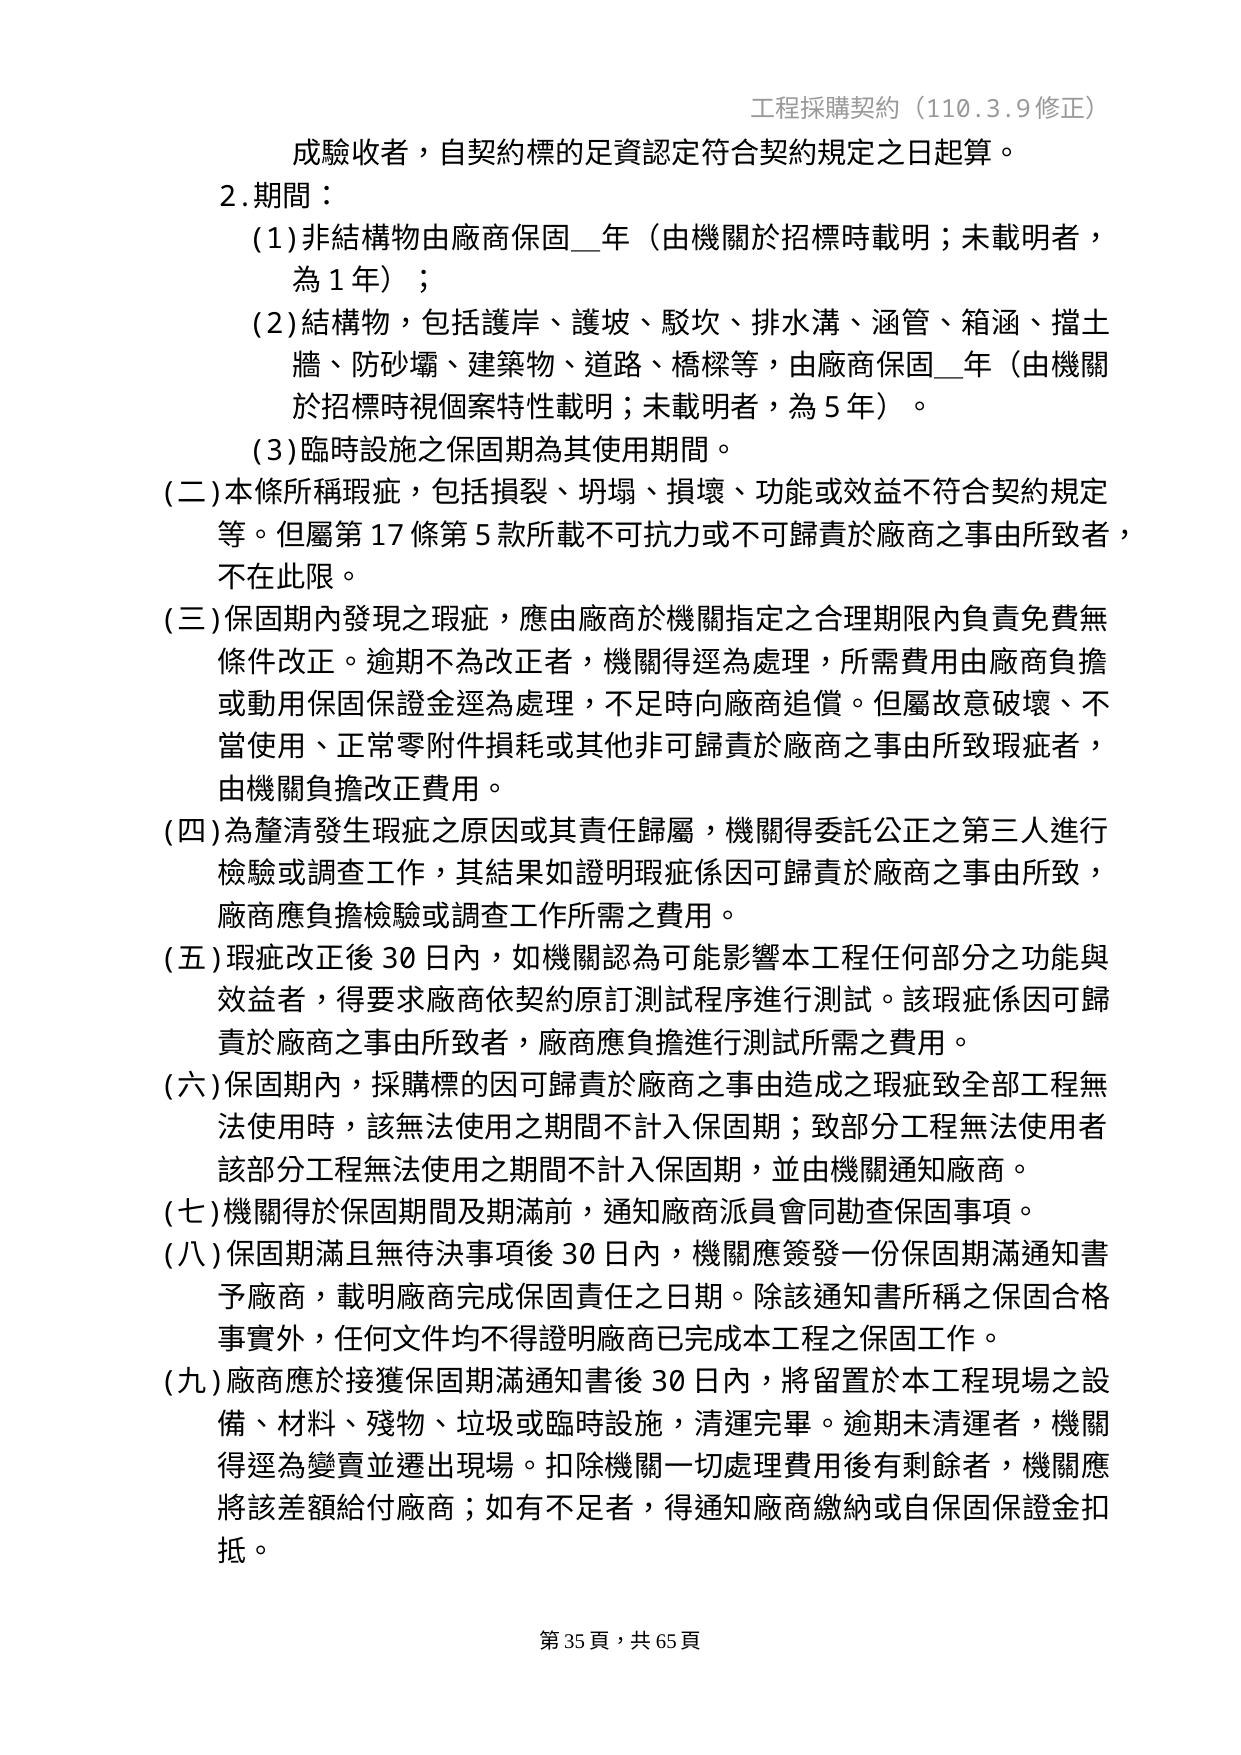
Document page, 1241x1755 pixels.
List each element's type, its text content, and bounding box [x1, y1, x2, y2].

text (九)廠商應於接獲保固期滿通知書後30日內，將留置於本工程現場之設備、材料、殘物、垃圾或臨時設施，清運完畢。逾期未清運者，機關得逕為變賣並遷出現場。扣除機關一切處理費用後有剩餘者，機關應將該差額給付廠商；如有不足者，得通知廠商繳納或自保固保證金扣抵。 [159, 1358, 1110, 1569]
text (二)本條所稱瑕疵，包括損裂、坍塌、損壞、功能或效益不符合契約規定等。但屬第17條第5款所載不可抗力或不可歸責於廠商之事由所致者，不在此限。 [159, 469, 1110, 596]
text 成驗收者，自契約標的足資認定符合契約規定之日起算。 [248, 130, 1110, 172]
text (2)結構物，包括護岸、護坡、駁坎、排水溝、涵管、箱涵、擋土牆、防砂壩、建築物、道路、橋樑等，由廠商保固＿年（由機關於招標時視個案特性載明；未載明者，為5年）。 [248, 299, 1110, 426]
text (1)非結構物由廠商保固＿年（由機關於招標時載明；未載明者，為1年）； [248, 214, 1110, 299]
text (八)保固期滿且無待決事項後30日內，機關應簽發一份保固期滿通知書予廠商，載明廠商完成保固責任之日期。除該通知書所稱之保固合格事實外，任何文件均不得證明廠商已完成本工程之保固工作。 [159, 1231, 1110, 1358]
text (六)保固期內，採購標的因可歸責於廠商之事由造成之瑕疵致全部工程無法使用時，該無法使用之期間不計入保固期；致部分工程無法使用者，該部分工程無法使用之期間不計入保固期，並由機關通知廠商。 [159, 1061, 1110, 1188]
text (五)瑕疵改正後30日內，如機關認為可能影響本工程任何部分之功能與效益者，得要求廠商依契約原訂測試程序進行測試。該瑕疵係因可歸責於廠商之事由所致者，廠商應負擔進行測試所需之費用。 [159, 934, 1110, 1061]
text (三)保固期內發現之瑕疵，應由廠商於機關指定之合理期限內負責免費無條件改正。逾期不為改正者，機關得逕為處理，所需費用由廠商負擔，或動用保固保證金逕為處理，不足時向廠商追償。但屬故意破壞、不當使用、正常零附件損耗或其他非可歸責於廠商之事由所致瑕疵者，由機關負擔改正費用。 [159, 596, 1110, 807]
text (七)機關得於保固期間及期滿前，通知廠商派員會同勘查保固事項。 [159, 1188, 1110, 1231]
text 2.期間： [218, 172, 1110, 214]
text (四)為釐清發生瑕疵之原因或其責任歸屬，機關得委託公正之第三人進行檢驗或調查工作，其結果如證明瑕疵係因可歸責於廠商之事由所致，廠商應負擔檢驗或調查工作所需之費用。 [159, 807, 1110, 934]
text (3)臨時設施之保固期為其使用期間。 [248, 426, 1110, 469]
